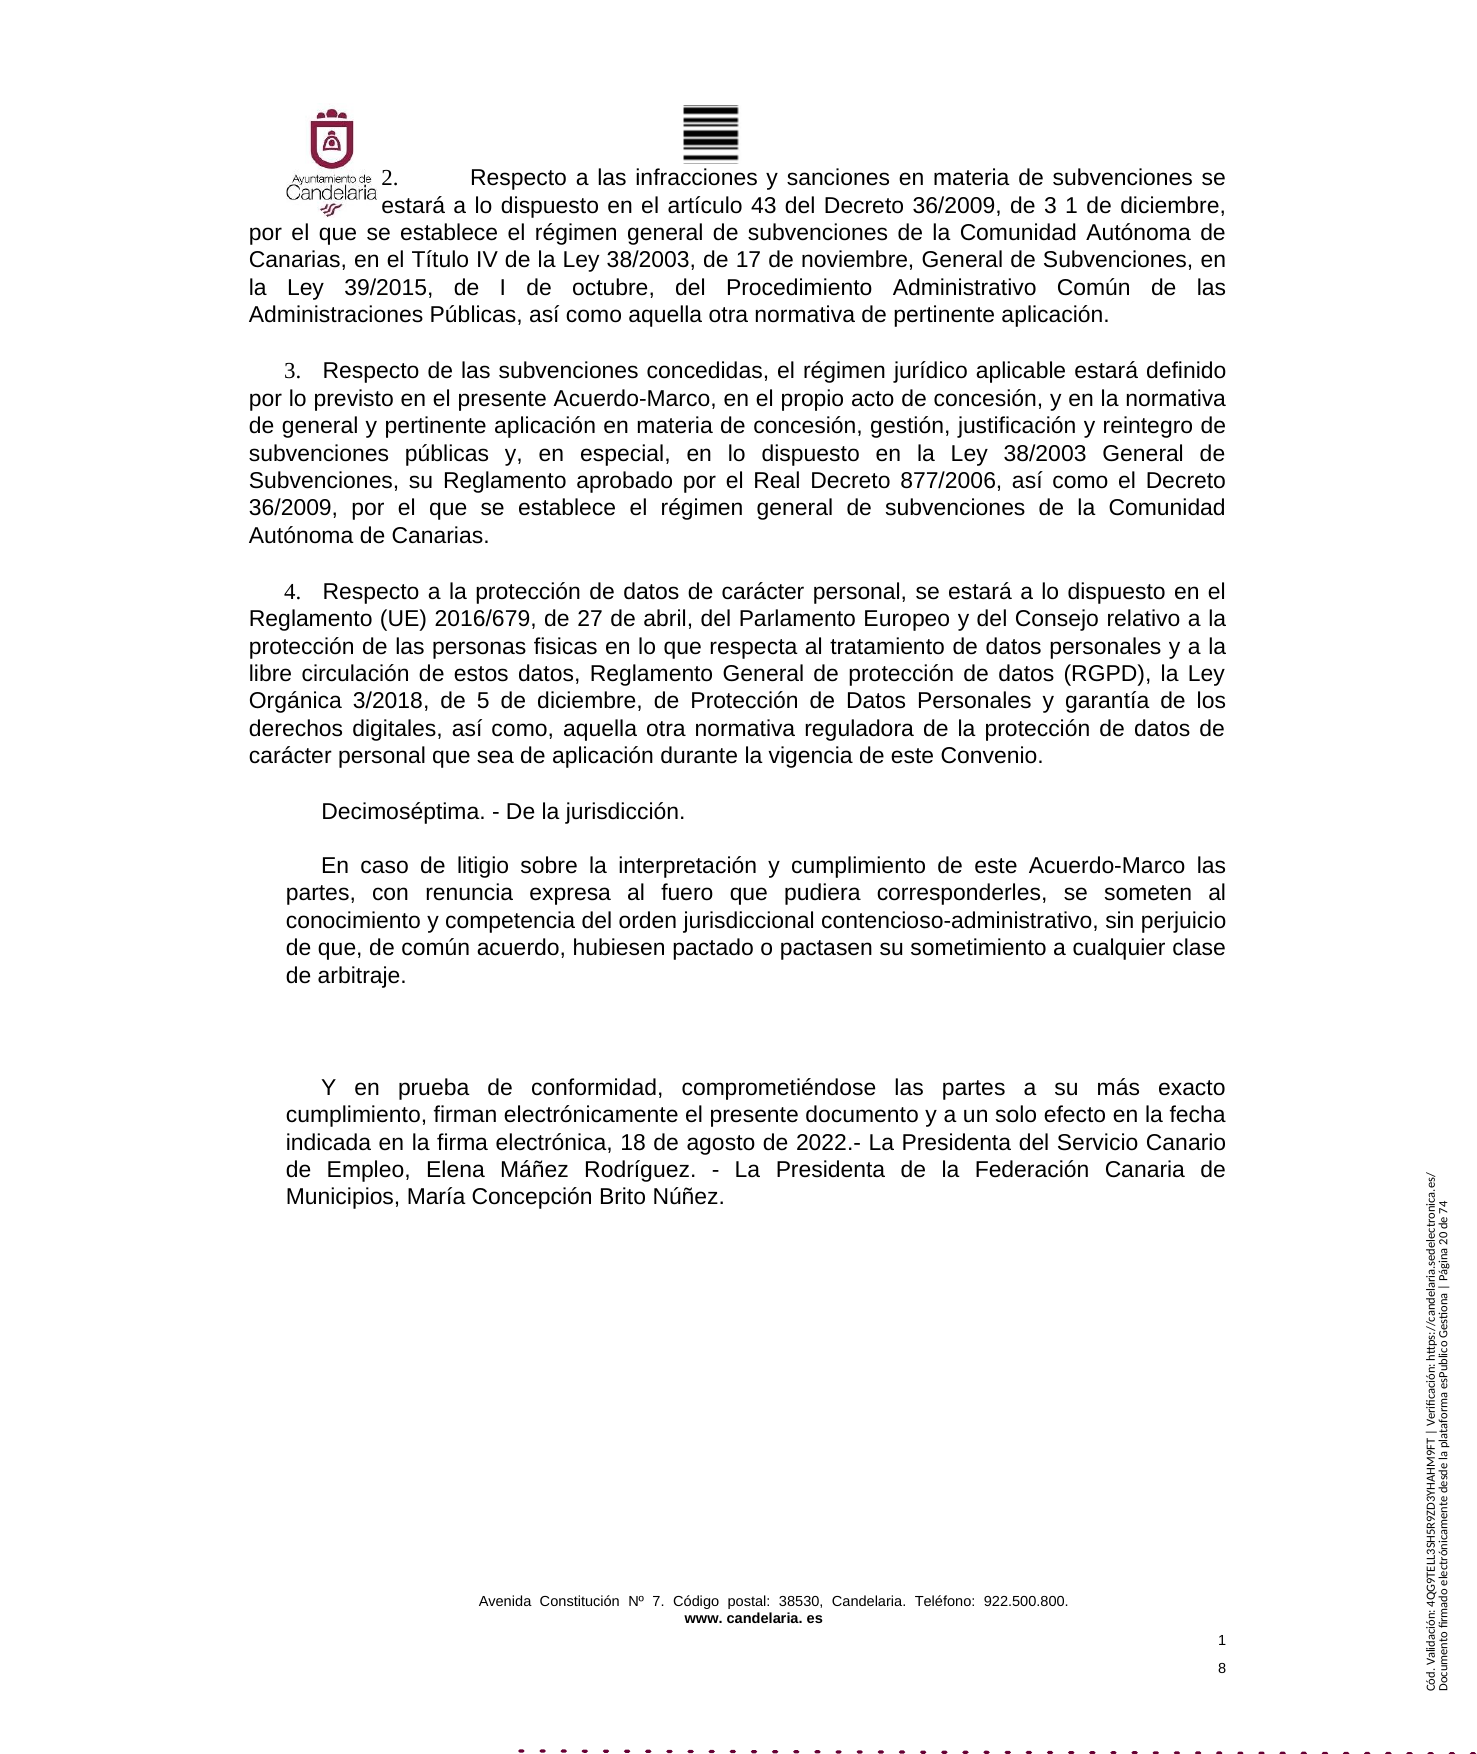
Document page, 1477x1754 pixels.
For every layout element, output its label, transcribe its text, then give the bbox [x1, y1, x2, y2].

list Respecto de las subvenciones concedidas, el régimen jurídico aplicable estará definido por lo previsto en el presente Acuerdo-Marco, en el propio acto de concesión, y en la normativa de general y pertinente aplicación en materia de concesión, gestión, justificación y reintegro de subvenciones públicas y, en especial, en lo dispuesto en la Ley 38/2003 General de Subvenciones, su Reglamento aprobado por el Real Decreto 877/2006, así como el Decreto 36/2009, por el que se establece el régimen general de subvenciones de la Comunidad Autónoma de Canarias. [249, 357, 1227, 548]
list Respecto a la protección de datos de carácter personal, se estará a lo dispuesto en el Reglamento (UE) 2016/679, de 27 de abril, del Parlamento Europeo y del Consejo relativo a la protección de las personas fisicas en lo que respecta al tratamiento de datos personales y a la libre circulación de estos datos, Reglamento General de protección de datos (RGPD), la Ley Orgánica 3/2018, de 5 de diciembre, de Protección de Datos Personales y garantía de los derechos digitales, así como, aquella otra normativa reguladora de la protección de datos de carácter personal que sea de aplicación durante la vigencia de este Convenio. [249, 578, 1227, 768]
text Decimoséptima. - De la jurisdicción. [321, 798, 1227, 824]
text Y en prueba de conformidad, comprometiéndose las partes a su más exacto cumplimiento, firman electrónicamente el presente documento y a un solo efecto en la fecha indicada en la firma electrónica, 18 de agosto de 2022.- La Presidenta del Servicio Canario de Empleo, Elena Máñez Rodríguez. - La Presidenta de la Federación Canaria de Municipios, María Concepción Brito Núñez. [286, 1074, 1227, 1209]
list Respecto a las infracciones y sanciones en materia de subvenciones se estará a lo dispuesto en el artículo 43 del Decreto 36/2009, de 3 1 de diciembre, por el que se establece el régimen general de subvenciones de la Comunidad Autónoma de Canarias, en el Título IV de la Ley 38/2003, de 17 de noviembre, General de Subvenciones, en la Ley 39/2015, de I de octubre, del Procedimiento Administrativo Común de las Administraciones Públicas, así como aquella otra normativa de pertinente aplicación. [249, 164, 1227, 327]
text En caso de litigio sobre la interpretación y cumplimiento de este Acuerdo-Marco las partes, con renuncia expresa al fuero que pudiera corresponderles, se someten al conocimiento y competencia del orden jurisdiccional contencioso-administrativo, sin perjuicio de que, de común acuerdo, hubiesen pactado o pactasen su sometimiento a cualquier clase de arbitraje. [286, 852, 1227, 988]
